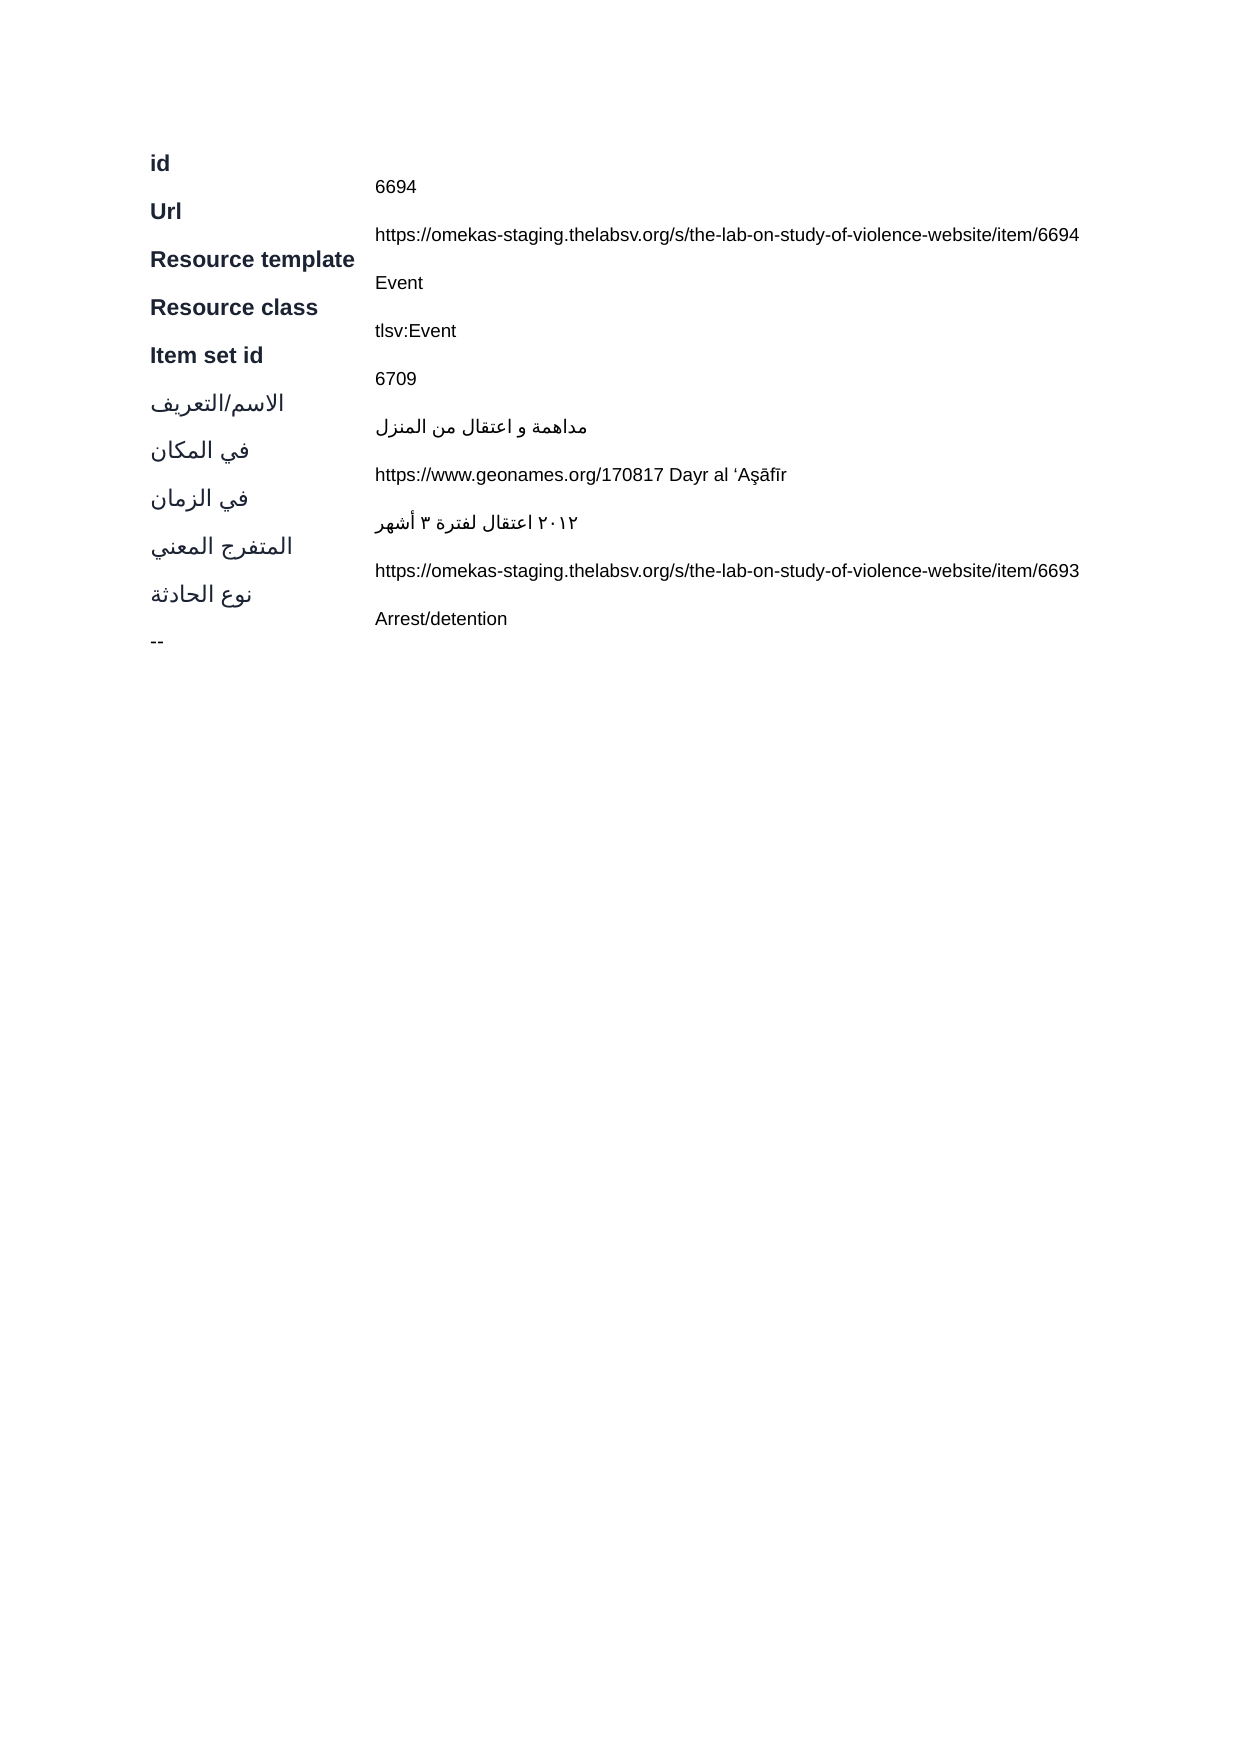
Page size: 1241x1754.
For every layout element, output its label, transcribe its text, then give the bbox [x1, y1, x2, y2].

text Resource template [150, 246, 1090, 272]
text في الزمان [150, 485, 1090, 512]
text نوع الحادثة [150, 581, 1090, 608]
text مداهمة و اعتقال من المنزل [375, 416, 1090, 437]
text Url [150, 198, 1090, 224]
text https://omekas-staging.thelabsv.org/s/the-lab-on-study-of-violence-website/item/6694 [375, 224, 1090, 246]
text 6709 [375, 368, 1090, 389]
text المتفرج المعني [150, 533, 1090, 560]
text Arrest/detention [375, 608, 1090, 629]
text https://omekas-staging.thelabsv.org/s/the-lab-on-study-of-violence-website/item/6693 [375, 560, 1090, 581]
text -- [150, 629, 1090, 653]
text id [150, 150, 1090, 176]
text Event [375, 272, 1090, 294]
text في المكان [150, 437, 1090, 464]
text Item set id [150, 342, 1090, 368]
text https://www.geonames.org/170817 Dayr al ‘Aşāfīr [375, 464, 1090, 485]
text 6694 [375, 176, 1090, 198]
text الاسم/التعريف [150, 389, 1090, 416]
text tlsv:Event [375, 320, 1090, 342]
text ٢٠١٢ اعتقال لفترة ٣ أشهر [375, 512, 1090, 533]
text Resource class [150, 294, 1090, 320]
